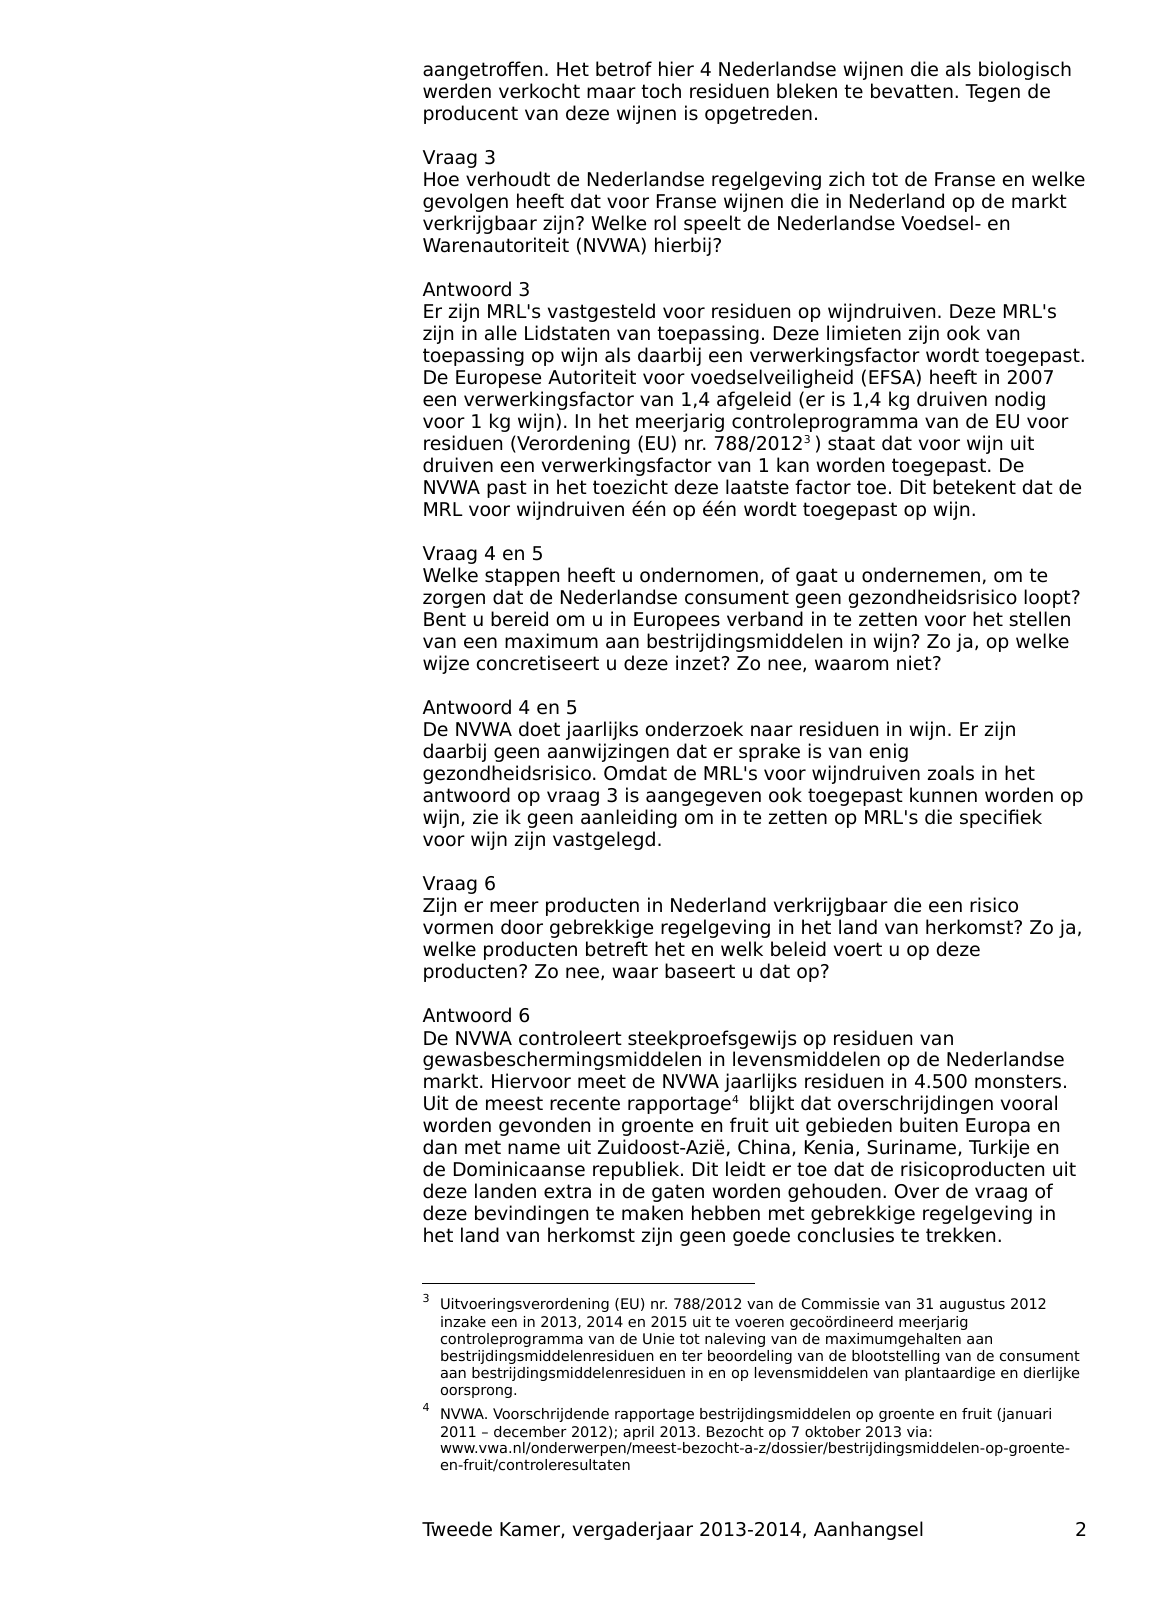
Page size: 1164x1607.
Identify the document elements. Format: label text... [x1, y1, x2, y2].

text Er zijn MRL's vastgesteld voor residuen op wijndruiven. Deze MRL's zijn in alle Lidstaten van toepassing. Deze limieten zijn ook van toepassing op wijn als daarbij een verwerkingsfactor wordt toegepast. De Europese Autoriteit voor voedselveiligheid (EFSA) heeft in 2007 een verwerkingsfactor van 1,4 afgeleid (er is 1,4 kg druiven nodig voor 1 kg wijn). In het meerjarig controleprogramma van de EU voor residuen (Verordening (EU) nr. 788/2012) staat dat voor wijn uit druiven een verwerkingsfactor van 1 kan worden toegepast. De NVWA past in het toezicht deze laatste factor toe. Dit betekent dat de MRL voor wijndruiven één op één wordt toegepast op wijn. [422, 301, 1087, 521]
text Bent u bereid om u in Europees verband in te zetten voor het stellen van een maximum aan bestrijdingsmiddelen in wijn? Zo ja, op welke wijze concretiseert u deze inzet? Zo nee, waarom niet? [422, 609, 1087, 675]
text Hoe verhoudt de Nederlandse regelgeving zich tot de Franse en welke gevolgen heeft dat voor Franse wijnen die in Nederland op de markt verkrijgbaar zijn? Welke rol speelt de Nederlandse Voedsel- en Warenautoriteit (NVWA) hierbij? [422, 169, 1087, 257]
text Zijn er meer producten in Nederland verkrijgbaar die een risico vormen door gebrekkige regelgeving in het land van herkomst? Zo ja, welke producten betreft het en welk beleid voert u op deze producten? Zo nee, waar baseert u dat op? [422, 895, 1087, 983]
text aangetroffen. Het betrof hier 4 Nederlandse wijnen die als biologisch werden verkocht maar toch residuen bleken te bevatten. Tegen de producent van deze wijnen is opgetreden. [422, 59, 1087, 125]
text NVWA. Voorschrijdende rapportage bestrijdingsmiddelen op groente en fruit (januari 2011 – december 2012); april 2013. Bezocht op 7 oktober 2013 via: www.vwa.nl/onderwerpen/meest-bezocht-a-z/dossier/bestrijdingsmiddelen-op-groente-en-fruit/controleresultaten [422, 1402, 1087, 1474]
text Antwoord 4 en 5 [422, 697, 1087, 719]
text Vraag 3 [422, 147, 1087, 169]
text De NVWA doet jaarlijks onderzoek naar residuen in wijn. Er zijn daarbij geen aanwijzingen dat er sprake is van enig gezondheidsrisico. Omdat de MRL's voor wijndruiven zoals in het antwoord op vraag 3 is aangegeven ook toegepast kunnen worden op wijn, zie ik geen aanleiding om in te zetten op MRL's die specifiek voor wijn zijn vastgelegd. [422, 719, 1087, 851]
text De NVWA controleert steekproefsgewijs op residuen van gewasbeschermingsmiddelen in levensmiddelen op de Nederlandse markt. Hiervoor meet de NVWA jaarlijks residuen in 4.500 monsters. Uit de meest recente rapportage blijkt dat overschrijdingen vooral worden gevonden in groente en fruit uit gebieden buiten Europa en dan met name uit Zuidoost-Azië, China, Kenia, Suriname, Turkije en de Dominicaanse republiek. Dit leidt er toe dat de risicoproducten uit deze landen extra in de gaten worden gehouden. Over de vraag of deze bevindingen te maken hebben met gebrekkige regelgeving in het land van herkomst zijn geen goede conclusies te trekken. [422, 1027, 1087, 1247]
text Antwoord 6 [422, 1005, 1087, 1027]
text Vraag 6 [422, 873, 1087, 895]
text Antwoord 3 [422, 279, 1087, 301]
text Uitvoeringsverordening (EU) nr. 788/2012 van de Commissie van 31 augustus 2012 inzake een in 2013, 2014 en 2015 uit te voeren gecoördineerd meerjarig controleprogramma van de Unie tot naleving van de maximumgehalten aan bestrijdingsmiddelenresiduen en ter beoordeling van de blootstelling van de consument aan bestrijdingsmiddelenresiduen in en op levensmiddelen van plantaardige en dierlijke oorsprong. [422, 1292, 1087, 1399]
text Welke stappen heeft u ondernomen, of gaat u ondernemen, om te zorgen dat de Nederlandse consument geen gezondheidsrisico loopt? [422, 565, 1087, 609]
text Vraag 4 en 5 [422, 543, 1087, 565]
